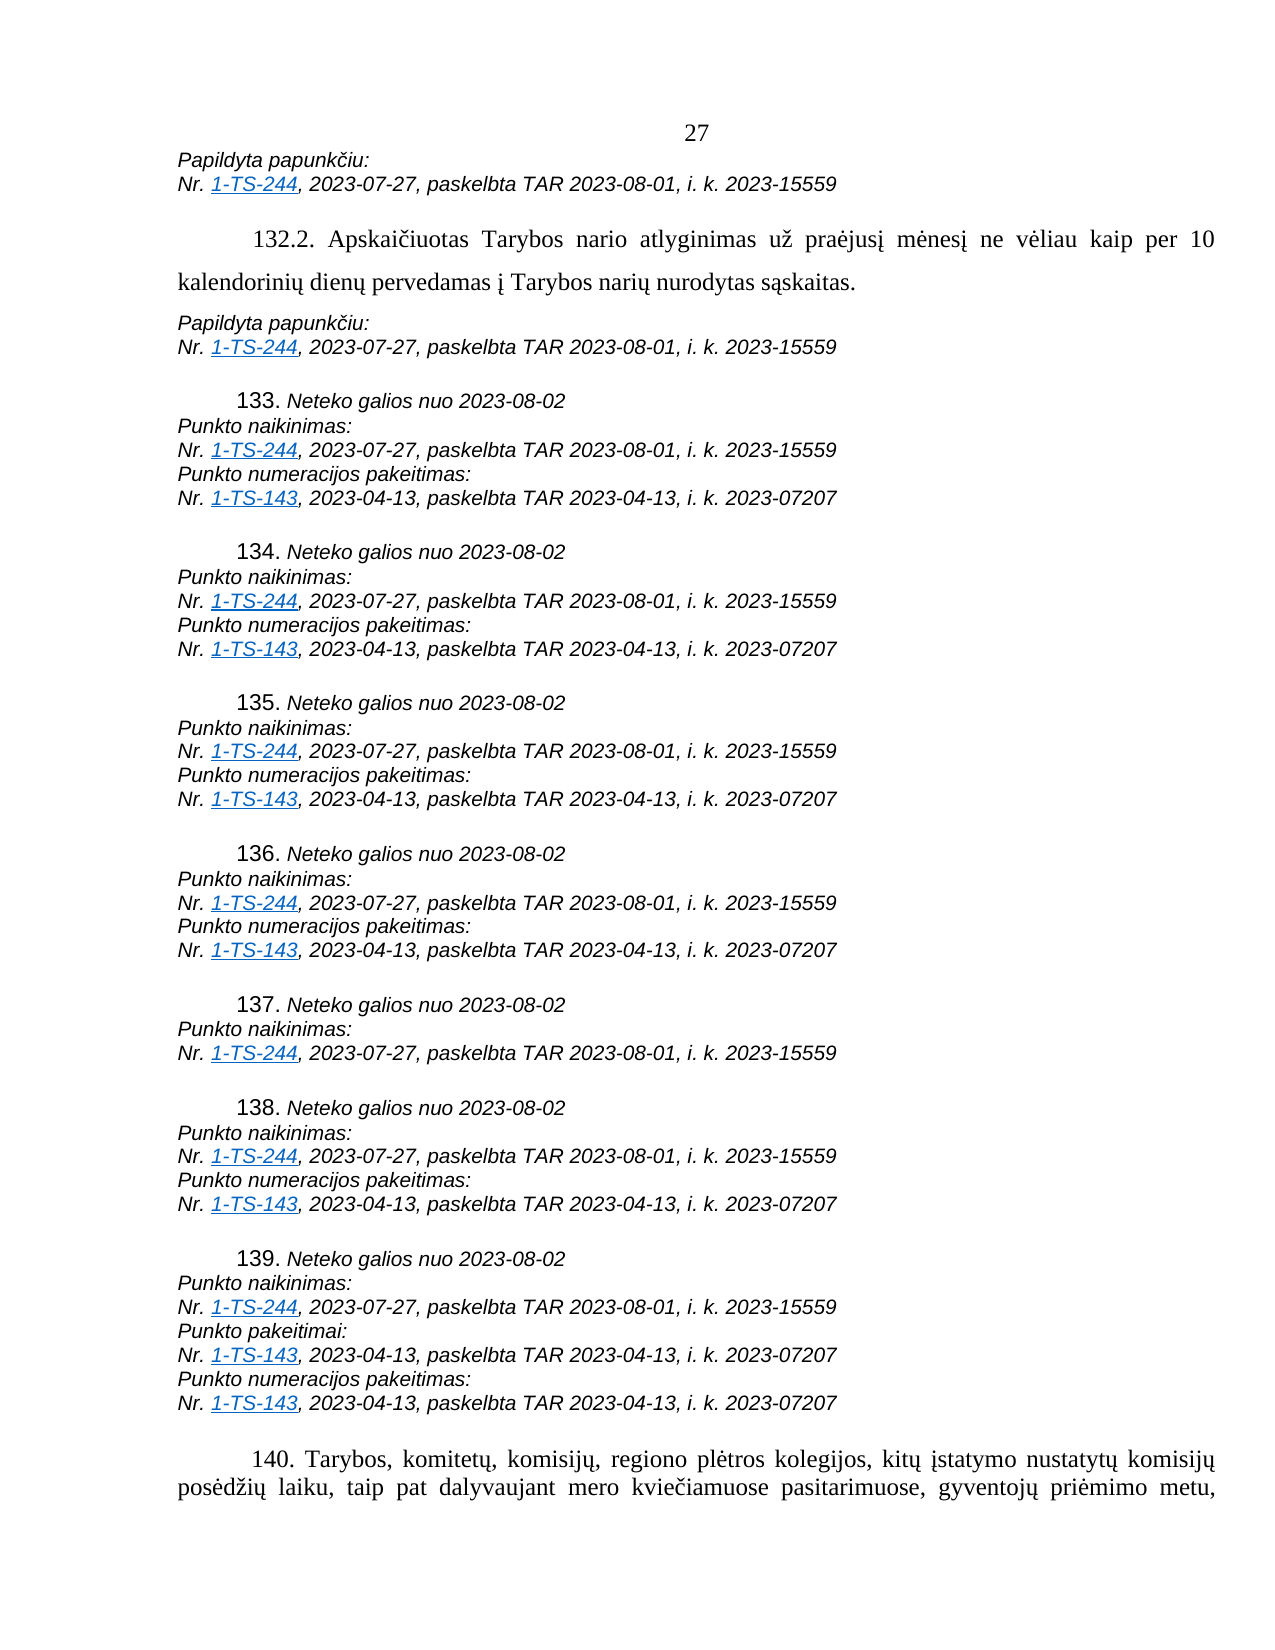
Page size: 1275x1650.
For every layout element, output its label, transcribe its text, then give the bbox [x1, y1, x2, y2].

text 138. Neteko galios nuo 2023-08-02 [177, 1094, 1216, 1120]
text Punkto naikinimas: [177, 1120, 1216, 1144]
text 140. Tarybos, komitetų, komisijų, regiono plėtros kolegijos, kitų įstatymo nustatytų komisijų posėdžių laiku, taip pat dalyvaujant mero kviečiamuose pasitarimuose, gyventojų priėmimo metu, [177, 1444, 1216, 1501]
text Nr. 1-TS-244, 2023-07-27, paskelbta TAR 2023-08-01, i. k. 2023-15559 [177, 588, 1216, 612]
text Punkto pakeitimai: [177, 1319, 1216, 1343]
text Nr. 1-TS-143, 2023-04-13, paskelbta TAR 2023-04-13, i. k. 2023-07207 [177, 938, 1216, 962]
text 136. Neteko galios nuo 2023-08-02 [177, 840, 1216, 866]
text Punkto naikinimas: [177, 1271, 1216, 1295]
text Punkto naikinimas: [177, 866, 1216, 890]
text Nr. 1-TS-143, 2023-04-13, paskelbta TAR 2023-04-13, i. k. 2023-07207 [177, 1391, 1216, 1415]
text Nr. 1-TS-143, 2023-04-13, paskelbta TAR 2023-04-13, i. k. 2023-07207 [177, 1192, 1216, 1216]
text 133. Neteko galios nuo 2023-08-02 [177, 387, 1216, 413]
text Nr. 1-TS-143, 2023-04-13, paskelbta TAR 2023-04-13, i. k. 2023-07207 [177, 636, 1216, 660]
text Nr. 1-TS-143, 2023-04-13, paskelbta TAR 2023-04-13, i. k. 2023-07207 [177, 485, 1216, 509]
text Nr. 1-TS-244, 2023-07-27, paskelbta TAR 2023-08-01, i. k. 2023-15559 [177, 739, 1216, 763]
text Punkto numeracijos pakeitimas: [177, 461, 1216, 485]
text Papildyta papunkčiu: [177, 311, 1216, 334]
text Punkto numeracijos pakeitimas: [177, 763, 1216, 787]
text Nr. 1-TS-244, 2023-07-27, paskelbta TAR 2023-08-01, i. k. 2023-15559 [177, 890, 1216, 914]
text 139. Neteko galios nuo 2023-08-02 [177, 1245, 1216, 1271]
text Nr. 1-TS-244, 2023-07-27, paskelbta TAR 2023-08-01, i. k. 2023-15559 [177, 172, 1216, 196]
text 132.2. Apskaičiuotas Tarybos nario atlyginimas už praėjusį mėnesį ne vėliau kaip per 10 kalendorinių dienų pervedamas į Tarybos narių nurodytas sąskaitas. [177, 224, 1216, 296]
text 135. Neteko galios nuo 2023-08-02 [177, 689, 1216, 715]
text 137. Neteko galios nuo 2023-08-02 [177, 991, 1216, 1017]
text Nr. 1-TS-244, 2023-07-27, paskelbta TAR 2023-08-01, i. k. 2023-15559 [177, 334, 1216, 358]
text Punkto numeracijos pakeitimas: [177, 1168, 1216, 1192]
text Punkto naikinimas: [177, 413, 1216, 437]
text Nr. 1-TS-244, 2023-07-27, paskelbta TAR 2023-08-01, i. k. 2023-15559 [177, 1144, 1216, 1168]
text Papildyta papunkčiu: [177, 148, 1216, 172]
text Punkto numeracijos pakeitimas: [177, 1367, 1216, 1391]
text Punkto naikinimas: [177, 715, 1216, 739]
text Punkto naikinimas: [177, 1017, 1216, 1041]
text Nr. 1-TS-244, 2023-07-27, paskelbta TAR 2023-08-01, i. k. 2023-15559 [177, 1295, 1216, 1319]
text Nr. 1-TS-244, 2023-07-27, paskelbta TAR 2023-08-01, i. k. 2023-15559 [177, 1041, 1216, 1065]
text Nr. 1-TS-143, 2023-04-13, paskelbta TAR 2023-04-13, i. k. 2023-07207 [177, 1343, 1216, 1367]
text Punkto naikinimas: [177, 564, 1216, 588]
text Nr. 1-TS-143, 2023-04-13, paskelbta TAR 2023-04-13, i. k. 2023-07207 [177, 787, 1216, 811]
text 134. Neteko galios nuo 2023-08-02 [177, 538, 1216, 564]
text Nr. 1-TS-244, 2023-07-27, paskelbta TAR 2023-08-01, i. k. 2023-15559 [177, 437, 1216, 461]
text Punkto numeracijos pakeitimas: [177, 914, 1216, 938]
text Punkto numeracijos pakeitimas: [177, 612, 1216, 636]
